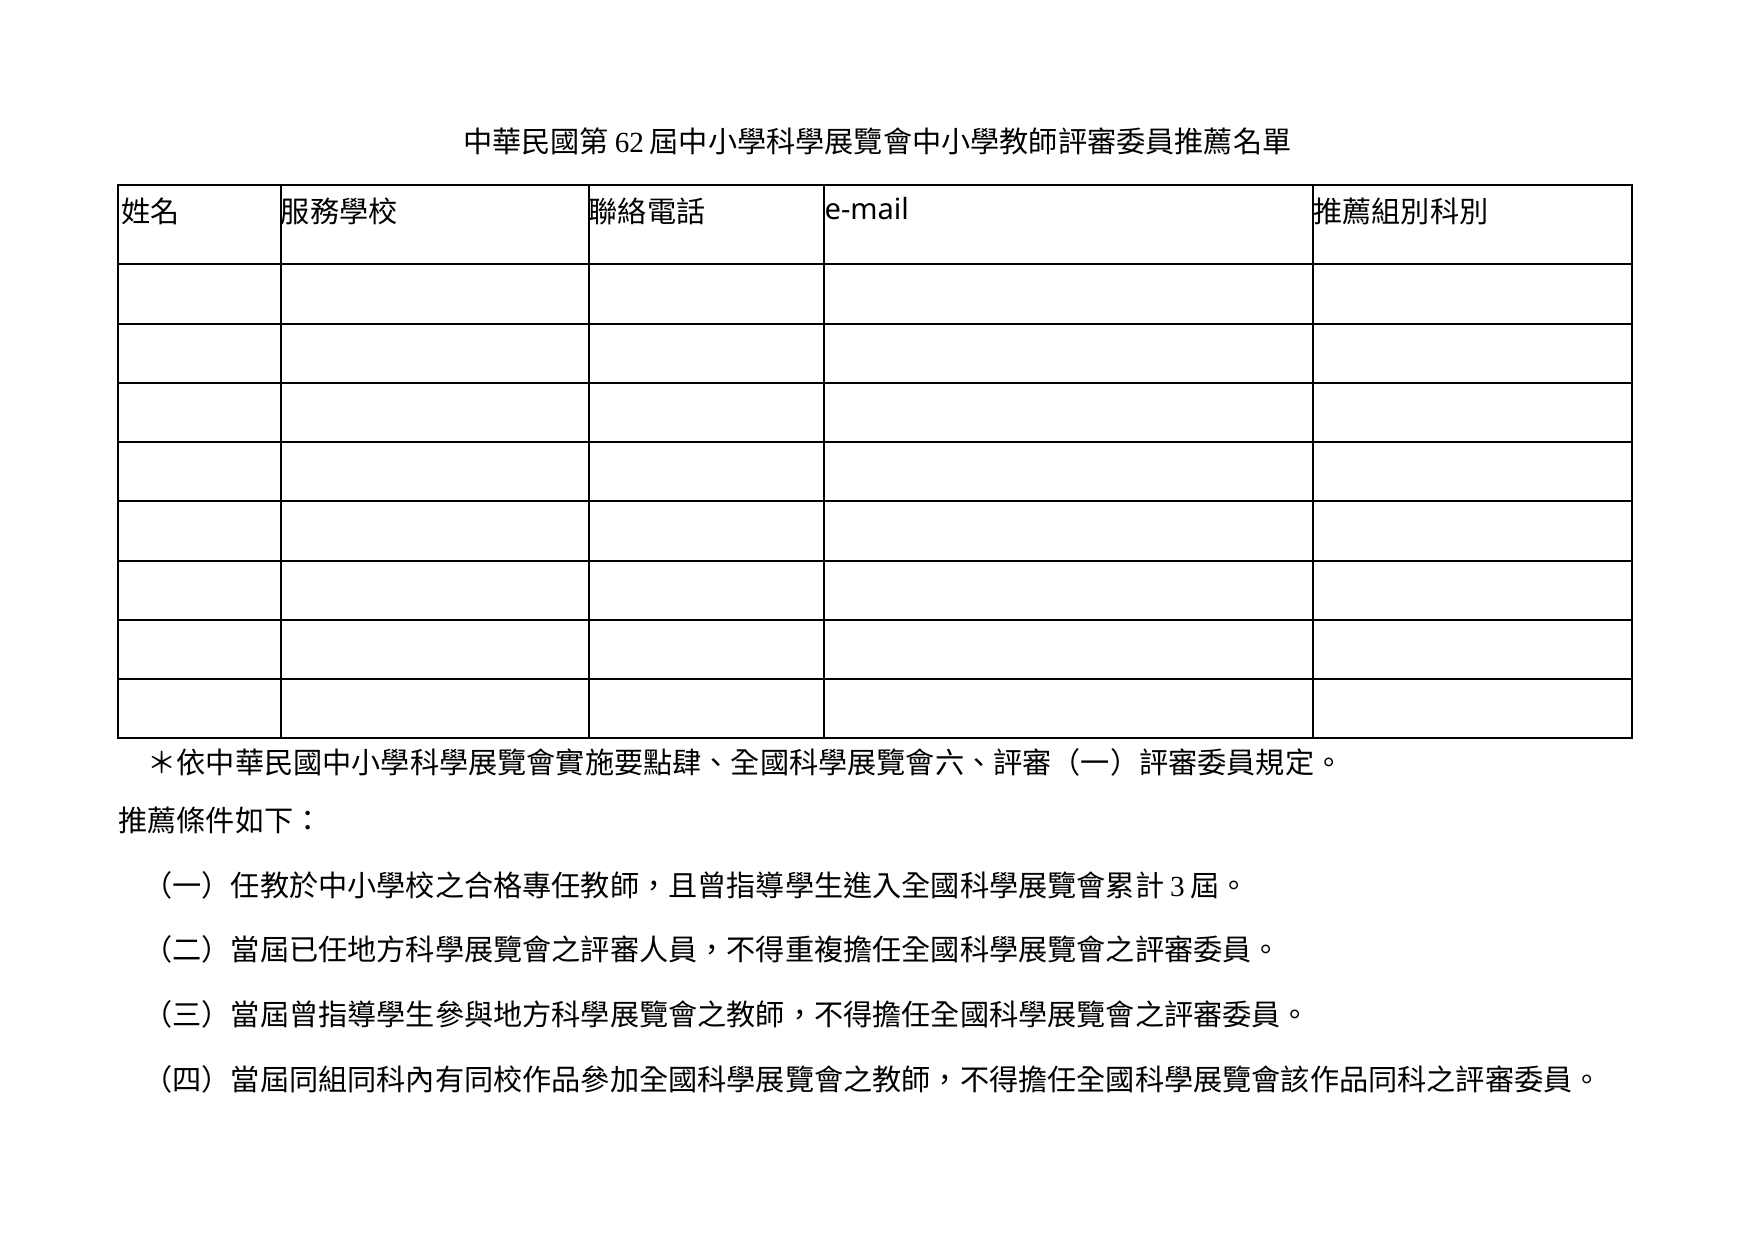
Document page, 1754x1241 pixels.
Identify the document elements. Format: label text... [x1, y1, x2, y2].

table_cell [590, 621, 823, 678]
table_cell [282, 265, 588, 322]
table_cell [1314, 384, 1631, 441]
table_cell [825, 680, 1312, 737]
table_cell [590, 443, 823, 500]
table_cell [1314, 325, 1631, 382]
table_cell [282, 562, 588, 619]
table_header 聯絡電話 [590, 186, 823, 263]
text （四）當屆同組同科內有同校作品參加全國科學展覽會之教師，不得擔任全國科學展覽會該作品同科之評審委員。 [143, 1048, 1636, 1098]
text ＊依中華民國中小學科學展覽會實施要點肆、全國科學展覽會六、評審（一）評審委員規定。 [147, 739, 1624, 782]
table_cell [590, 502, 823, 559]
table_cell [119, 502, 280, 559]
table_cell [282, 680, 588, 737]
text 中華民國第62屆中小學科學展覽會中小學教師評審委員推薦名單 [118, 118, 1636, 160]
table_cell [119, 443, 280, 500]
text （二）當屆已任地方科學展覽會之評審人員，不得重複擔任全國科學展覽會之評審委員。 [143, 919, 1636, 969]
table_cell [282, 502, 588, 559]
table_cell [282, 621, 588, 678]
table_cell [119, 621, 280, 678]
table_cell [1314, 502, 1631, 559]
table_cell [825, 325, 1312, 382]
table_header 服務學校 [282, 186, 588, 263]
table_cell [282, 325, 588, 382]
text （一）任教於中小學校之合格專任教師，且曾指導學生進入全國科學展覽會累計3屆。 [143, 855, 1636, 905]
table_header e-mail [825, 186, 1312, 263]
table_cell [590, 325, 823, 382]
table_cell [825, 621, 1312, 678]
table_cell [119, 562, 280, 619]
table_cell [1314, 443, 1631, 500]
table_cell [119, 384, 280, 441]
table_cell [825, 562, 1312, 619]
text 推薦條件如下： [118, 790, 1636, 840]
table_cell [1314, 621, 1631, 678]
table_cell [590, 680, 823, 737]
table_cell [590, 562, 823, 619]
table_cell [119, 265, 280, 322]
table_cell [825, 443, 1312, 500]
table_cell [1314, 562, 1631, 619]
table_header 推薦組別科別 [1314, 186, 1631, 263]
table_cell [119, 325, 280, 382]
table_cell [825, 502, 1312, 559]
table_cell [282, 443, 588, 500]
table_cell [825, 384, 1312, 441]
table_cell [1314, 680, 1631, 737]
text （三）當屆曾指導學生參與地方科學展覽會之教師，不得擔任全國科學展覽會之評審委員。 [143, 984, 1636, 1034]
table_cell [590, 384, 823, 441]
table_cell [825, 265, 1312, 322]
table_cell [590, 265, 823, 322]
table_cell [119, 680, 280, 737]
table_header 姓名 [119, 186, 280, 263]
table_cell [1314, 265, 1631, 322]
table_cell [282, 384, 588, 441]
